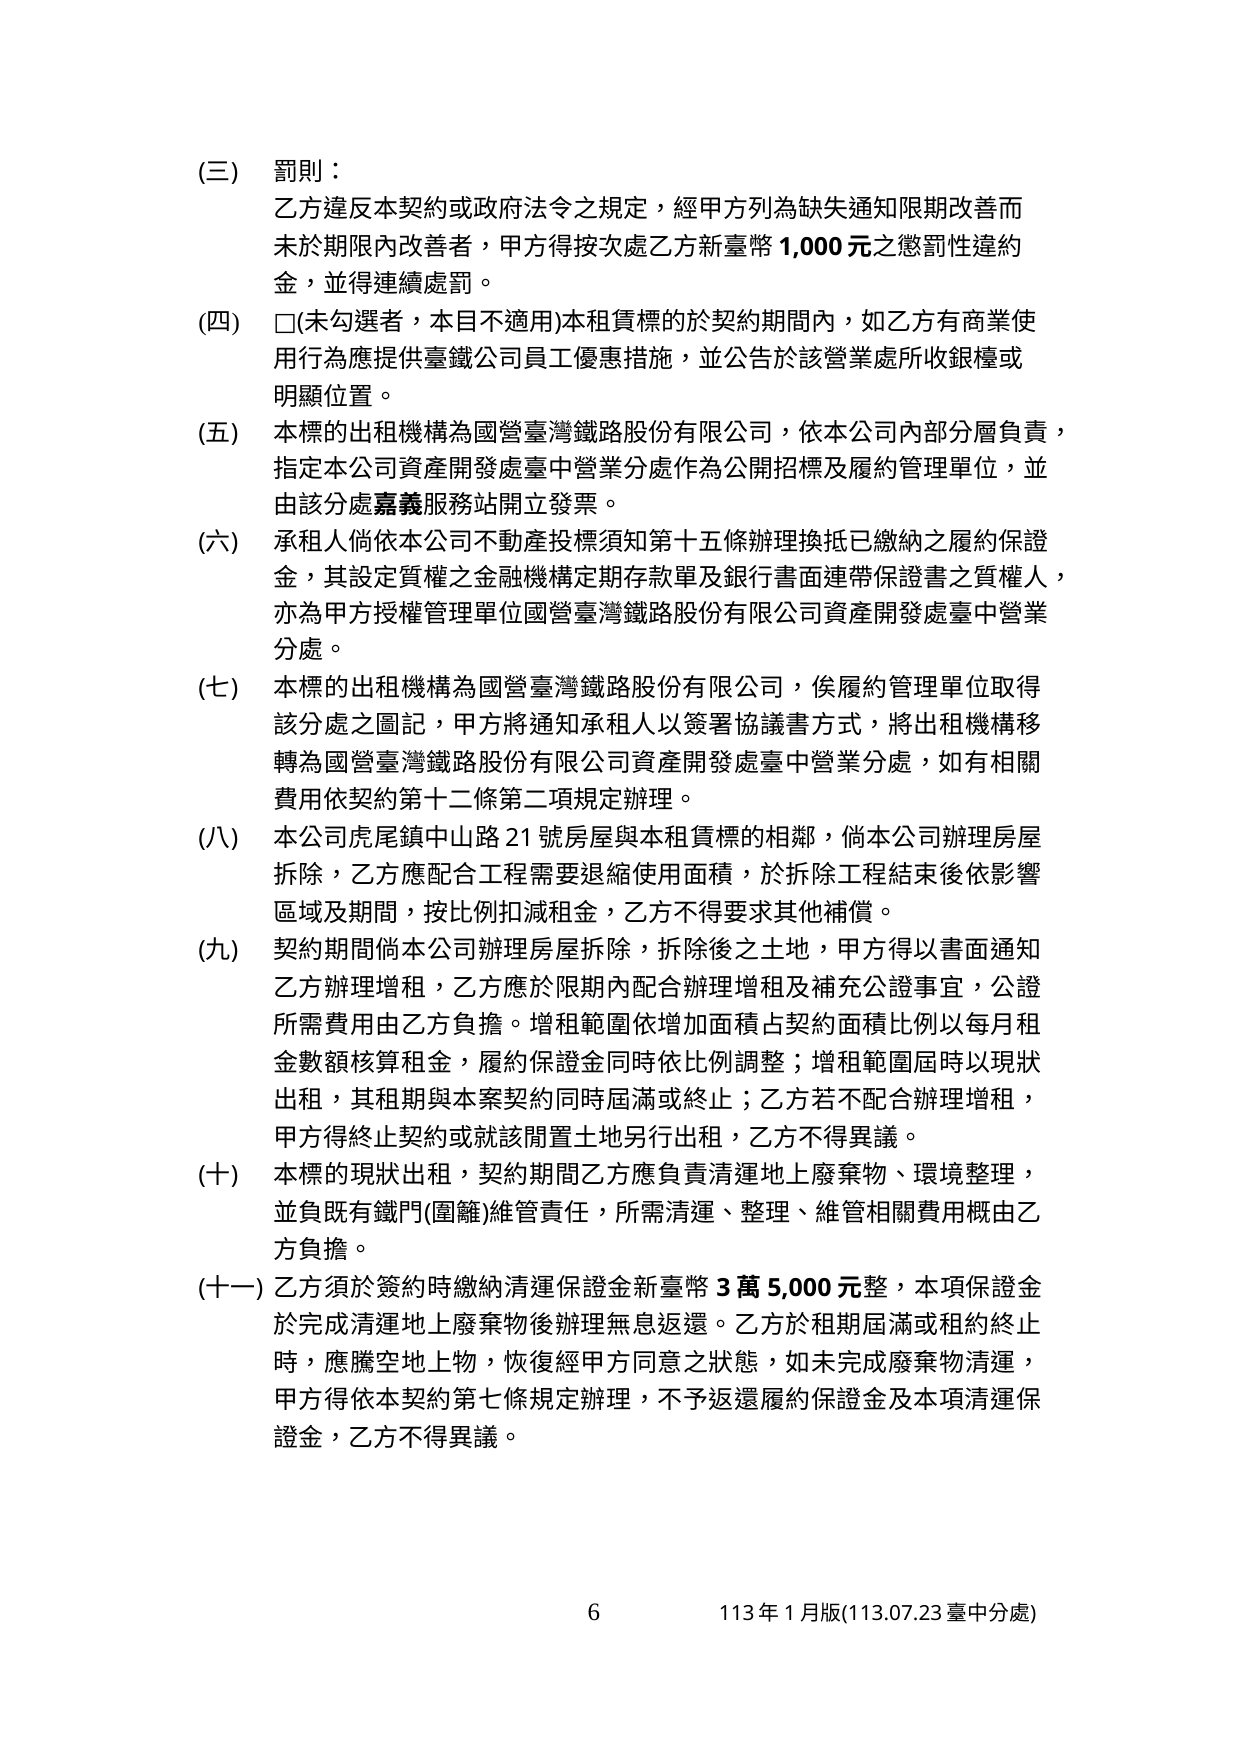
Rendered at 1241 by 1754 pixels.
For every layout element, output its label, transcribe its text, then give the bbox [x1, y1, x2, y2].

list 承租人倘依本公司不動產投標須知第十五條辦理換抵已繳納之履約保證金，其設定質權之金融機構定期存款單及銀行書面連帶保證書之質權人，亦為甲方授權管理單位國營臺灣鐵路股份有限公司資產開發處臺中營業分處。 [198, 521, 1048, 666]
list 本公司虎尾鎮中山路21號房屋與本租賃標的相鄰，倘本公司辦理房屋拆除，乙方應配合工程需要退縮使用面積，於拆除工程結束後依影響區域及期間，按比例扣減租金，乙方不得要求其他補償。 [198, 816, 1043, 929]
list 乙方須於簽約時繳納清運保證金新臺幣3萬5,000元整，本項保證金於完成清運地上廢棄物後辦理無息返還。乙方於租期屆滿或租約終止時，應騰空地上物，恢復經甲方同意之狀態，如未完成廢棄物清運，甲方得依本契約第七條規定辦理，不予返還履約保證金及本項清運保證金，乙方不得異議。 [198, 1266, 1043, 1454]
list 本標的現狀出租，契約期間乙方應負責清運地上廢棄物、環境整理，並負既有鐵門(圍籬)維管責任，所需清運、整理、維管相關費用概由乙方負擔。 [198, 1154, 1043, 1266]
list 罰則： [198, 150, 1043, 187]
list 契約期間倘本公司辦理房屋拆除，拆除後之土地，甲方得以書面通知乙方辦理增租，乙方應於限期內配合辦理增租及補充公證事宜，公證所需費用由乙方負擔。增租範圍依增加面積占契約面積比例以每月租金數額核算租金，履約保證金同時依比例調整；增租範圍屆時以現狀出租，其租期與本案契約同時屆滿或終止；乙方若不配合辦理增租，甲方得終止契約或就該閒置土地另行出租，乙方不得異議。 [198, 929, 1043, 1154]
list 本標的出租機構為國營臺灣鐵路股份有限公司，依本公司內部分層負責，指定本公司資產開發處臺中營業分處作為公開招標及履約管理單位，並由該分處嘉義服務站開立發票。 [198, 412, 1048, 521]
text 乙方違反本契約或政府法令之規定，經甲方列為缺失通知限期改善而未於期限內改善者，甲方得按次處乙方新臺幣1,000元之懲罰性違約金，並得連續處罰。 [273, 187, 1043, 300]
list □(未勾選者，本目不適用)本租賃標的於契約期間內，如乙方有商業使用行為應提供臺鐵公司員工優惠措施，並公告於該營業處所收銀檯或明顯位置。 [198, 300, 1043, 412]
list 本標的出租機構為國營臺灣鐵路股份有限公司，俟履約管理單位取得該分處之圖記，甲方將通知承租人以簽署協議書方式，將出租機構移轉為國營臺灣鐵路股份有限公司資產開發處臺中營業分處，如有相關費用依契約第十二條第二項規定辦理。 [198, 666, 1043, 816]
